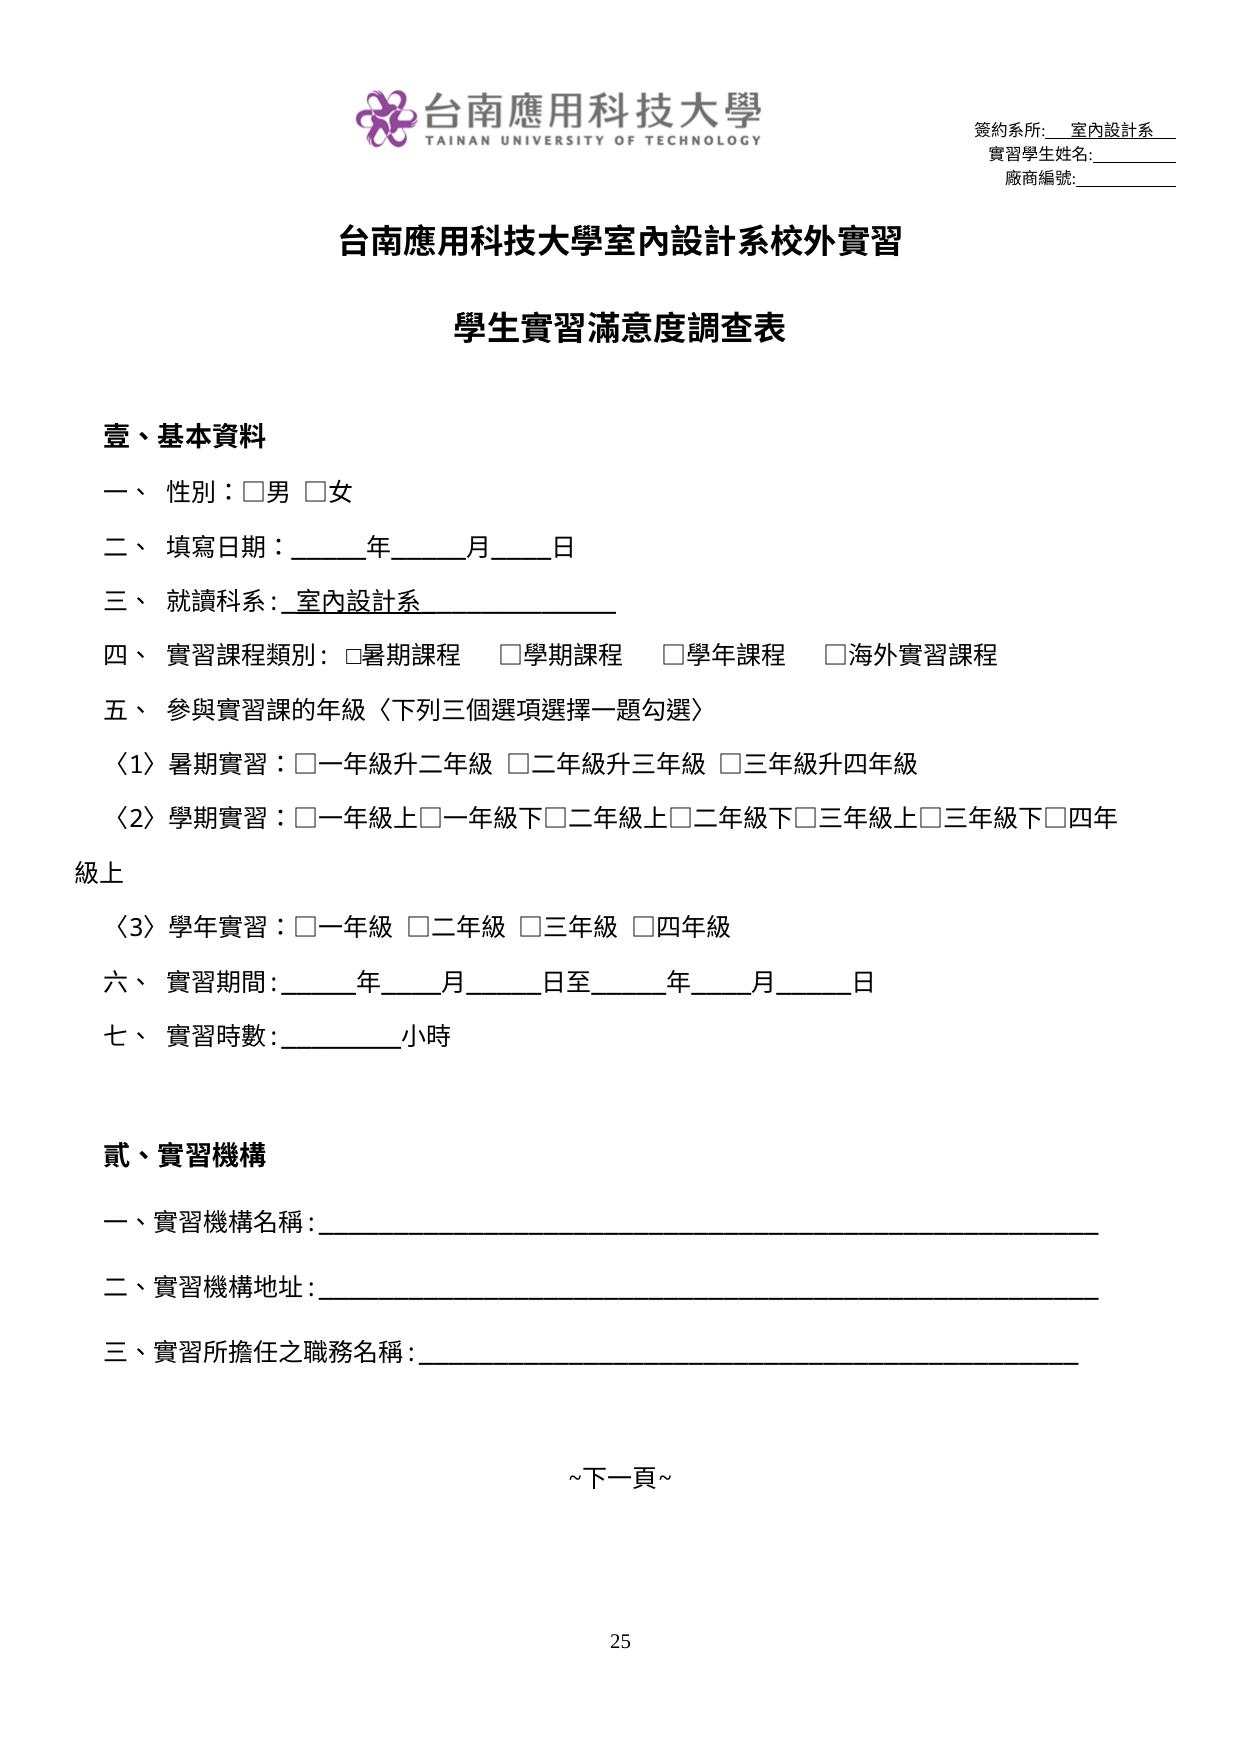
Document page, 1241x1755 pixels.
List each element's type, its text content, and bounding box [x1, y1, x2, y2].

text 〈2〉學期實習：□一年級上□一年級下□二年級上□二年級下□三年級上□三年級下□四年級上 [74, 799, 1137, 889]
text 一、 性別：□男 □女 [103, 473, 1137, 509]
text 壹、基本資料 [103, 415, 1137, 454]
text 〈1〉暑期實習：□一年級升二年級 □二年級升三年級 □三年級升四年級 [103, 744, 1137, 781]
subtitle 學生實習滿意度調查表 [103, 301, 1137, 349]
text 一、實習機構名稱:____________________________________________________ [103, 1202, 1137, 1239]
text 〈3〉學年實習：□一年級 □二年級 □三年級 □四年級 [103, 908, 1137, 944]
text 二、 填寫日期：_____年_____月____日 [103, 527, 1137, 563]
text 二、實習機構地址:____________________________________________________ [103, 1267, 1137, 1303]
text 貳、實習機構 [103, 1134, 1137, 1174]
text 三、實習所擔任之職務名稱:____________________________________________ [103, 1332, 1137, 1368]
subtitle 台南應用科技大學室內設計系校外實習 [103, 214, 1137, 263]
text 三、 就讀科系:_室內設計系_____________ [103, 581, 1137, 618]
text ~下一頁~ [103, 1458, 1137, 1494]
text 七、 實習時數:________小時 [103, 1016, 1137, 1053]
text 五、 參與實習課的年級〈下列三個選項選擇一題勾選〉 [103, 690, 1137, 726]
text 四、 實習課程類別: □暑期課程 □學期課程 □學年課程 □海外實習課程 [103, 636, 1137, 672]
text 六、 實習期間:_____年____月_____日至_____年____月_____日 [103, 962, 1137, 998]
